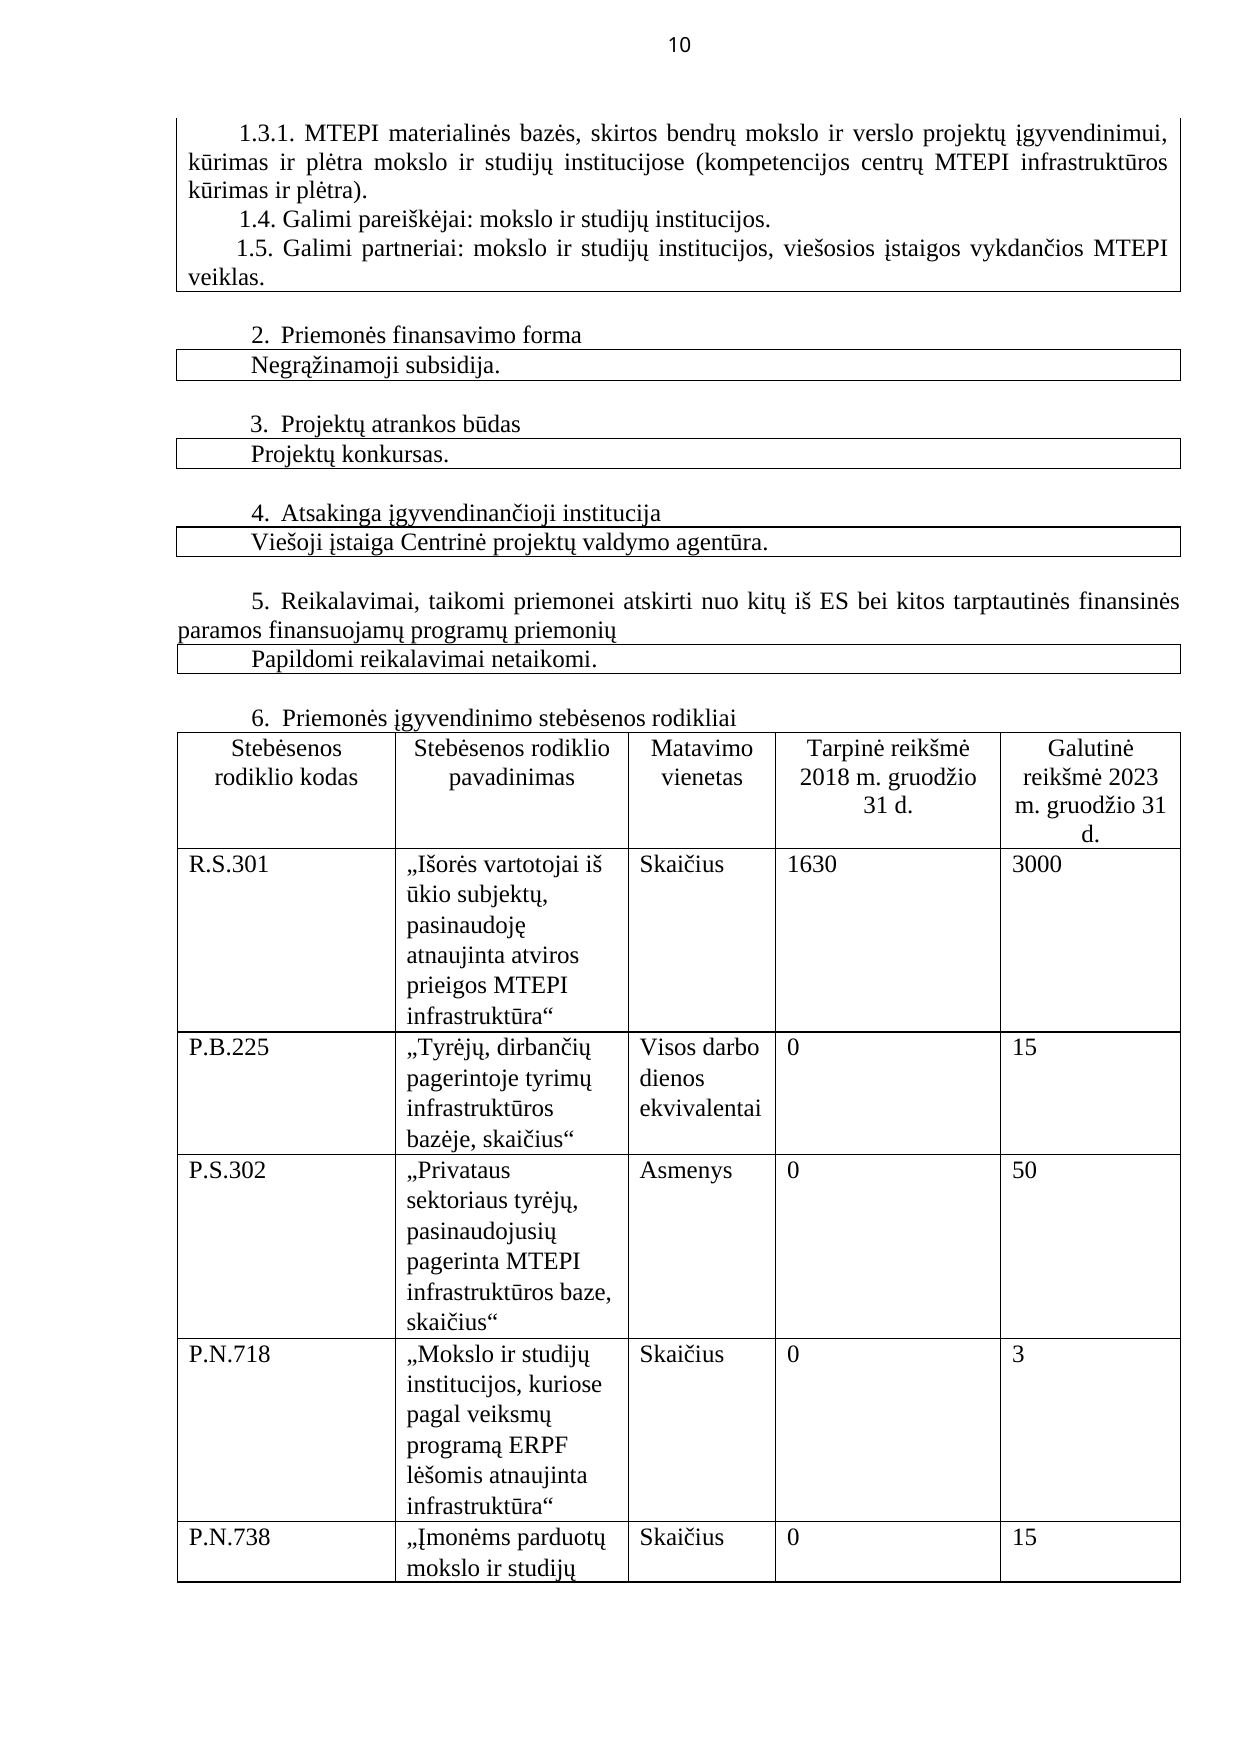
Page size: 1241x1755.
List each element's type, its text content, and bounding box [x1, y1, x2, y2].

text 3. Projektų atrankos būdas [250, 409, 1181, 438]
table_cell Skaičius [629, 849, 775, 1031]
table_cell 50 [1001, 1155, 1180, 1338]
text 5. Reikalavimai, taikomi priemonei atskirti nuo kitų iš ES bei kitos tarptautinės finansinės paramos finansuojamų programų priemonių [177, 586, 1181, 643]
table_cell 0 [776, 1033, 1000, 1154]
table_cell 0 [776, 1155, 1000, 1338]
table_cell P.B.225 [178, 1033, 395, 1154]
table_header Projektų konkursas. [177, 439, 1180, 468]
text 6. Priemonės įgyvendinimo stebėsenos rodikliai [251, 703, 1181, 732]
table_header Stebėsenos rodiklio kodas [178, 733, 395, 848]
table_header Galutinė reikšmė 2023 m. gruodžio 31 d. [1001, 733, 1180, 848]
table_cell „Tyrėjų, dirbančių pagerintoje tyrimų infrastruktūros bazėje, skaičius“ [396, 1033, 628, 1154]
table_cell 0 [776, 1339, 1000, 1521]
table_header Papildomi reikalavimai netaikomi. [178, 645, 1180, 673]
table_cell Asmenys [629, 1155, 775, 1338]
table_cell 3000 [1001, 849, 1180, 1031]
table_header Viešoji įstaiga Centrinė projektų valdymo agentūra. [177, 528, 1180, 556]
table_cell „Privataus sektoriaus tyrėjų, pasinaudojusių pagerinta MTEPI infrastruktūros baze, skaičius“ [396, 1155, 628, 1338]
table_cell R.S.301 [178, 849, 395, 1031]
table_cell „Įmonėms parduotų mokslo ir studijų [396, 1522, 628, 1581]
table_cell Visos darbo dienos ekvivalentai [629, 1033, 775, 1154]
table_cell „Mokslo ir studijų institucijos, kuriose pagal veiksmų programą ERPF lėšomis atnaujinta infrastruktūra“ [396, 1339, 628, 1521]
table_cell P.S.302 [178, 1155, 395, 1338]
table_cell P.N.718 [178, 1339, 395, 1521]
table_header Matavimo vienetas [629, 733, 775, 848]
table_cell 0 [776, 1522, 1000, 1581]
text 2. Priemonės finansavimo forma [251, 320, 1181, 349]
table_cell 1.3.1. MTEPI materialinės bazės, skirtos bendrų mokslo ir verslo projektų įgyvendinimui, kūrimas ir plėtra mokslo ir studijų institucijose (kompetencijos centrų MTEPI infrastruktūros kūrimas ir plėtra). [177, 118, 1180, 204]
table_cell 15 [1001, 1033, 1180, 1154]
text 4. Atsakinga įgyvendinančioji institucija [251, 498, 1181, 526]
table_cell Skaičius [629, 1339, 775, 1521]
table_header Negrąžinamoji subsidija. [177, 350, 1180, 379]
table_cell „Išorės vartotojai iš ūkio subjektų, pasinaudoję atnaujinta atviros prieigos MTEPI infrastruktūra“ [396, 849, 628, 1031]
table_cell 1.4. Galimi pareiškėjai: mokslo ir studijų institucijos. [177, 204, 1180, 233]
table_header Stebėsenos rodiklio pavadinimas [396, 733, 628, 848]
table_cell 3 [1001, 1339, 1180, 1521]
table_header Tarpinė reikšmė 2018 m. gruodžio 31 d. [776, 733, 1000, 848]
table_cell 1.5. Galimi partneriai: mokslo ir studijų institucijos, viešosios įstaigos vykdančios MTEPI veiklas. [177, 233, 1180, 291]
table_cell P.N.738 [178, 1522, 395, 1581]
table_cell 15 [1001, 1522, 1180, 1581]
table_cell Skaičius [629, 1522, 775, 1581]
table_cell 1630 [776, 849, 1000, 1031]
